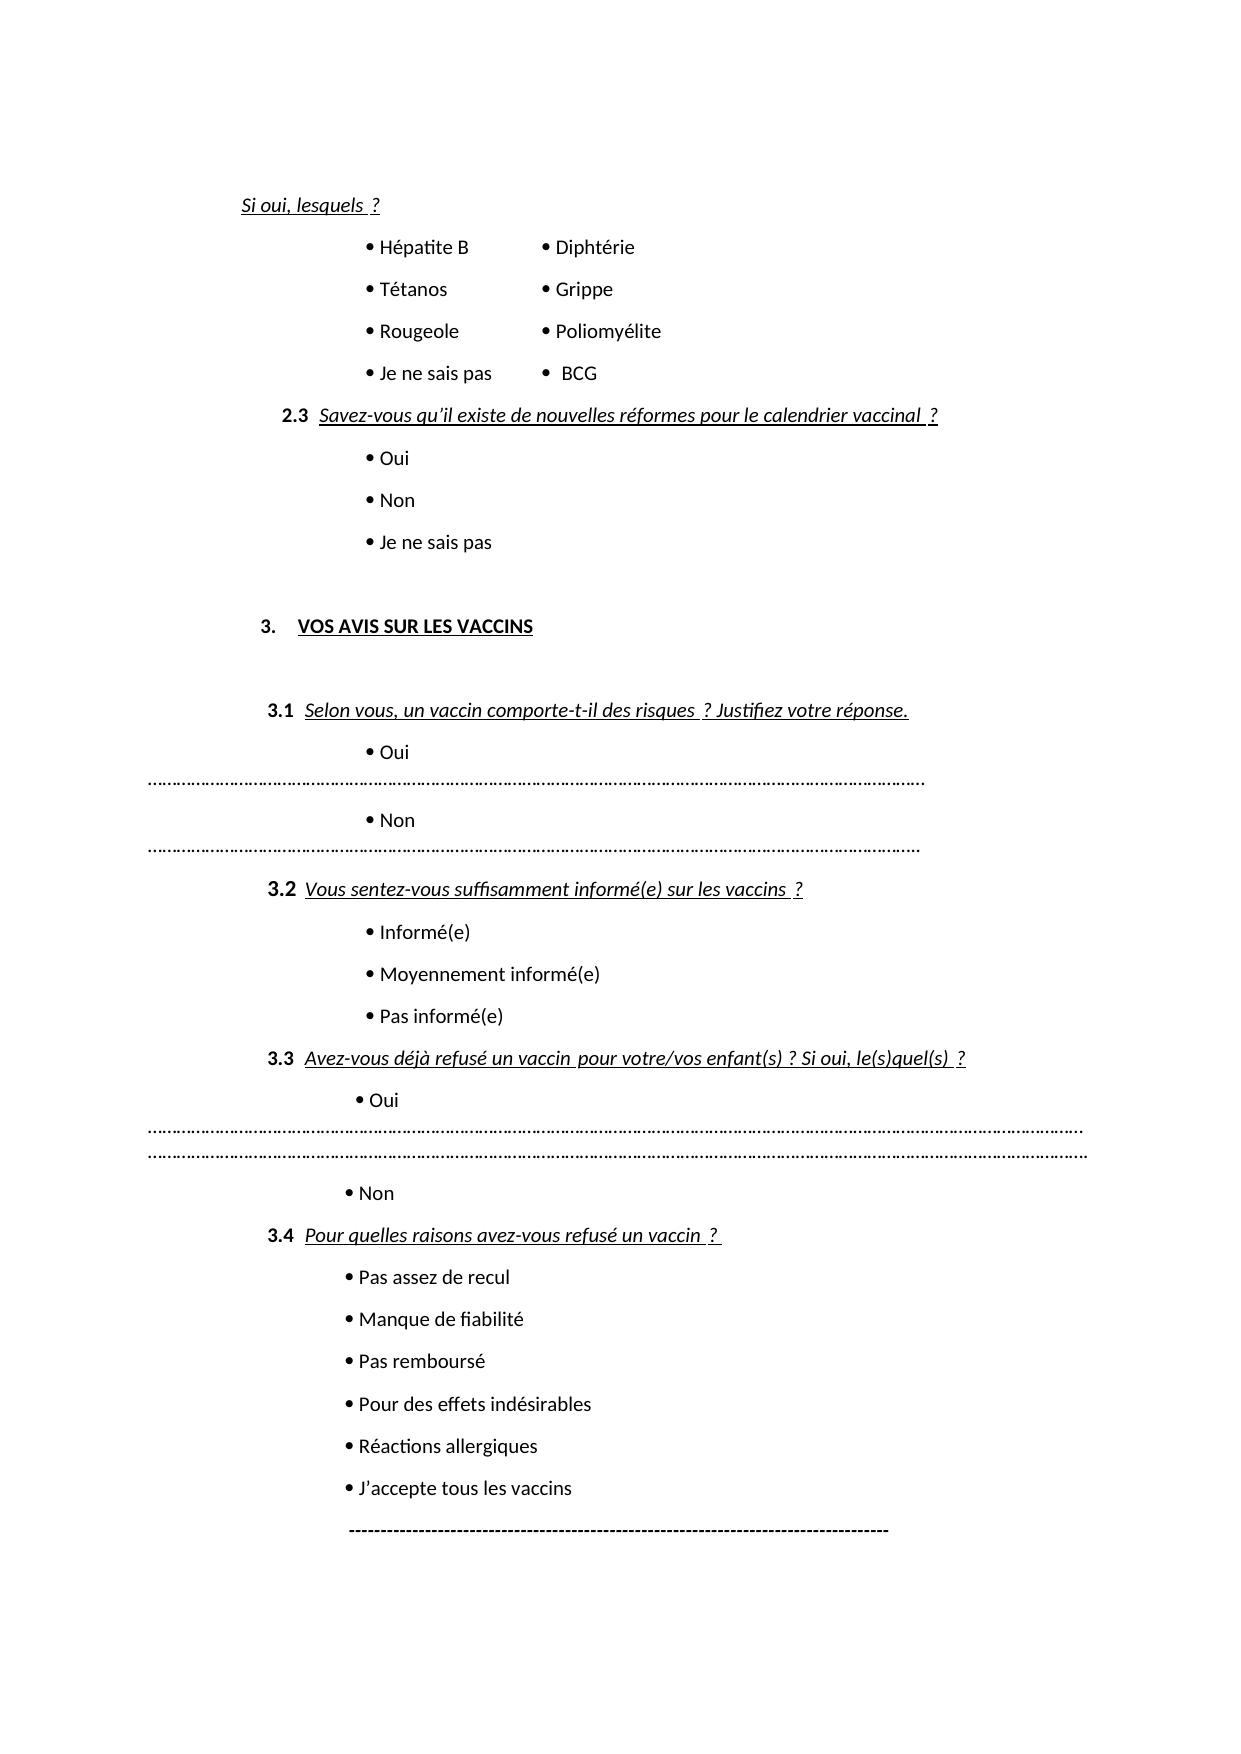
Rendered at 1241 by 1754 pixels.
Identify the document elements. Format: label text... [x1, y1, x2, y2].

text  Rougeole  Poliomyélite [148, 318, 1093, 344]
list Vous sentez-vous suffisamment informé(e) sur les vaccins ? [267, 874, 1093, 902]
text  J’accepte tous les vaccins [148, 1475, 1093, 1500]
text  Oui ……………………………………………………………………………………………………………………………………………… [148, 739, 1093, 790]
text  Hépatite B  Diphtérie [148, 234, 1093, 260]
list Savez-vous qu’il existe de nouvelles réformes pour le calendrier vaccinal ? [282, 403, 1093, 428]
text  Informé(e) [148, 919, 1093, 944]
text  Pas informé(e) [148, 1003, 1093, 1029]
list Pour quelles raisons avez-vous refusé un vaccin ? [267, 1222, 1093, 1248]
text ------------------------------------------------------------------------------------- [148, 1517, 1093, 1542]
list VOS AVIS SUR LES VACCINS [260, 613, 1093, 638]
text  Moyennement informé(e) [148, 961, 1093, 987]
list Selon vous, un vaccin comporte-t-il des risques ? Justifiez votre réponse. [267, 697, 1093, 723]
text  Pas assez de recul [148, 1264, 1093, 1290]
text  Pas remboursé [148, 1349, 1093, 1374]
text  Non …………………………………………………………………………………………………………………………………………….. [148, 807, 1093, 858]
text  Tétanos  Grippe [148, 276, 1093, 302]
text  Pour des effets indésirables [148, 1391, 1093, 1416]
text  Oui …………………………………………………………………………………………………………………………………………………………………………………………………………………………………………………………………………………………………………………………………………………………. [148, 1087, 1093, 1164]
text  Manque de fiabilité [148, 1307, 1093, 1332]
text  Oui [148, 445, 1093, 470]
text  Non [148, 1180, 1093, 1206]
list Si oui, lesquels ? [223, 192, 1093, 218]
text  Réactions allergiques [148, 1433, 1093, 1458]
text  Non [148, 487, 1093, 512]
text  Je ne sais pas [148, 529, 1093, 554]
list Avez-vous déjà refusé un vaccin pour votre/vos enfant(s) ? Si oui, le(s)quel(s) ? [267, 1045, 1093, 1071]
text  Je ne sais pas BCG [148, 361, 1093, 386]
